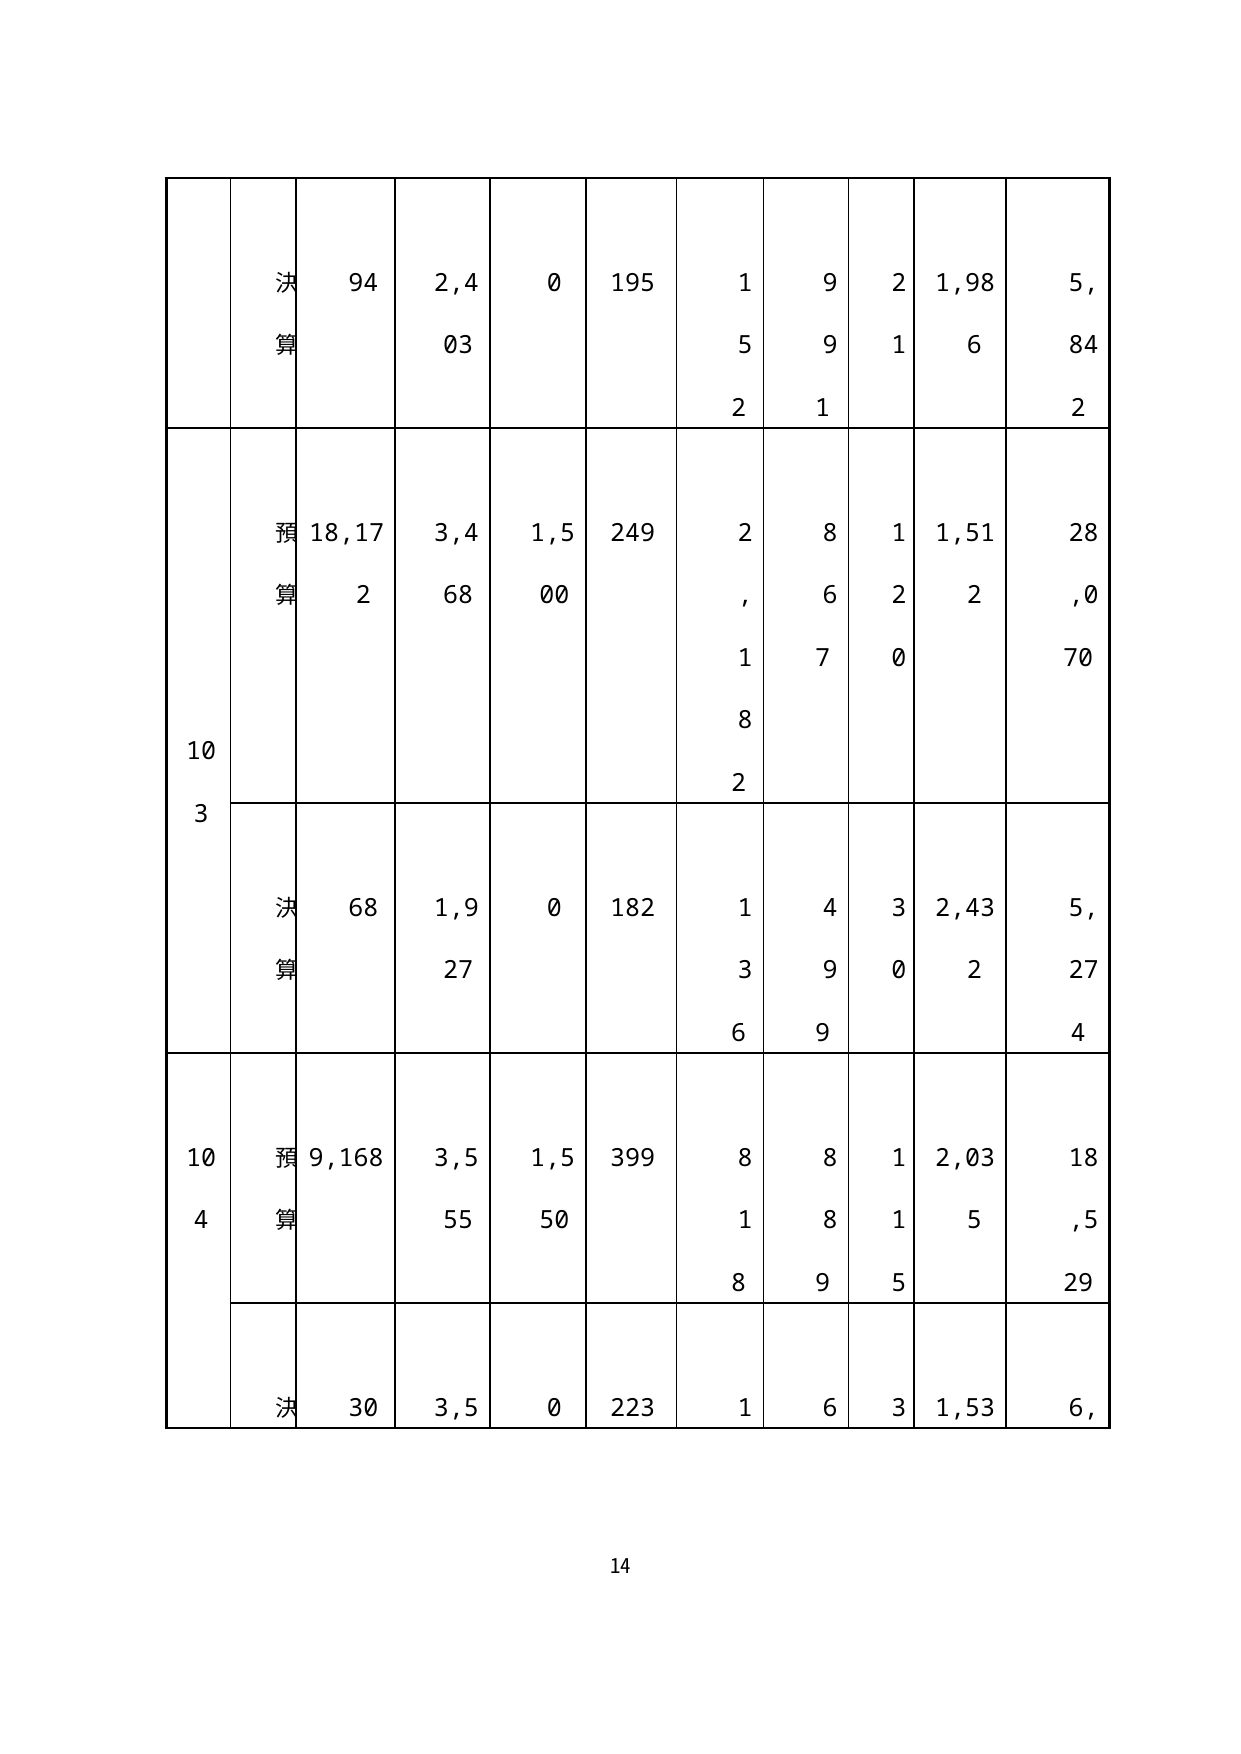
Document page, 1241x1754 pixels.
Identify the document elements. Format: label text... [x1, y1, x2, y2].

table_cell 6 [764, 1304, 848, 1427]
table_cell 18,172 [297, 429, 394, 802]
table_cell 9,168 [297, 1054, 394, 1302]
table_cell 499 [764, 804, 848, 1052]
table_cell 5,274 [1007, 804, 1108, 1052]
table_cell 104 [168, 1054, 230, 1427]
table_cell 3,468 [396, 429, 489, 802]
table_cell 223 [587, 1304, 676, 1427]
table_cell 決算 [231, 804, 295, 1052]
table_cell 28,070 [1007, 429, 1108, 802]
table_cell 1,500 [491, 429, 585, 802]
table_cell 決算 [231, 179, 295, 427]
table_cell 預算 [231, 429, 295, 802]
table_cell 399 [587, 1054, 676, 1302]
table_cell 818 [677, 1054, 763, 1302]
table_cell 94 [297, 179, 394, 427]
table_cell 2,432 [915, 804, 1005, 1052]
table_cell 決算 [231, 1304, 295, 1427]
table_cell 18,529 [1007, 1054, 1108, 1302]
table_cell 115 [849, 1054, 913, 1302]
table_cell 3,555 [396, 1054, 489, 1302]
table_cell 30 [849, 804, 913, 1052]
table_cell 3,5 [396, 1304, 489, 1427]
table_cell 2,182 [677, 429, 763, 802]
table_cell 195 [587, 179, 676, 427]
table_cell 5,842 [1007, 179, 1108, 427]
table_cell 249 [587, 429, 676, 802]
table_cell 1,927 [396, 804, 489, 1052]
table_cell 1 [677, 1304, 763, 1427]
table_cell [168, 179, 230, 427]
table_cell 889 [764, 1054, 848, 1302]
table_cell 0 [491, 179, 585, 427]
table_cell 1,512 [915, 429, 1005, 802]
table_cell 1,550 [491, 1054, 585, 1302]
table_cell 152 [677, 179, 763, 427]
table_cell 103 [168, 429, 230, 1052]
table_cell 867 [764, 429, 848, 802]
table_cell 991 [764, 179, 848, 427]
table_cell 182 [587, 804, 676, 1052]
table_cell 30 [297, 1304, 394, 1427]
table_cell 2,403 [396, 179, 489, 427]
table_cell 21 [849, 179, 913, 427]
table_cell 6, [1007, 1304, 1108, 1427]
table_cell 120 [849, 429, 913, 802]
table_cell 2,035 [915, 1054, 1005, 1302]
table_cell 預算 [231, 1054, 295, 1302]
table_cell 0 [491, 1304, 585, 1427]
table_cell 68 [297, 804, 394, 1052]
table_cell 3 [849, 1304, 913, 1427]
table_cell 136 [677, 804, 763, 1052]
table_cell 1,986 [915, 179, 1005, 427]
table_cell 1,53 [915, 1304, 1005, 1427]
table_cell 0 [491, 804, 585, 1052]
